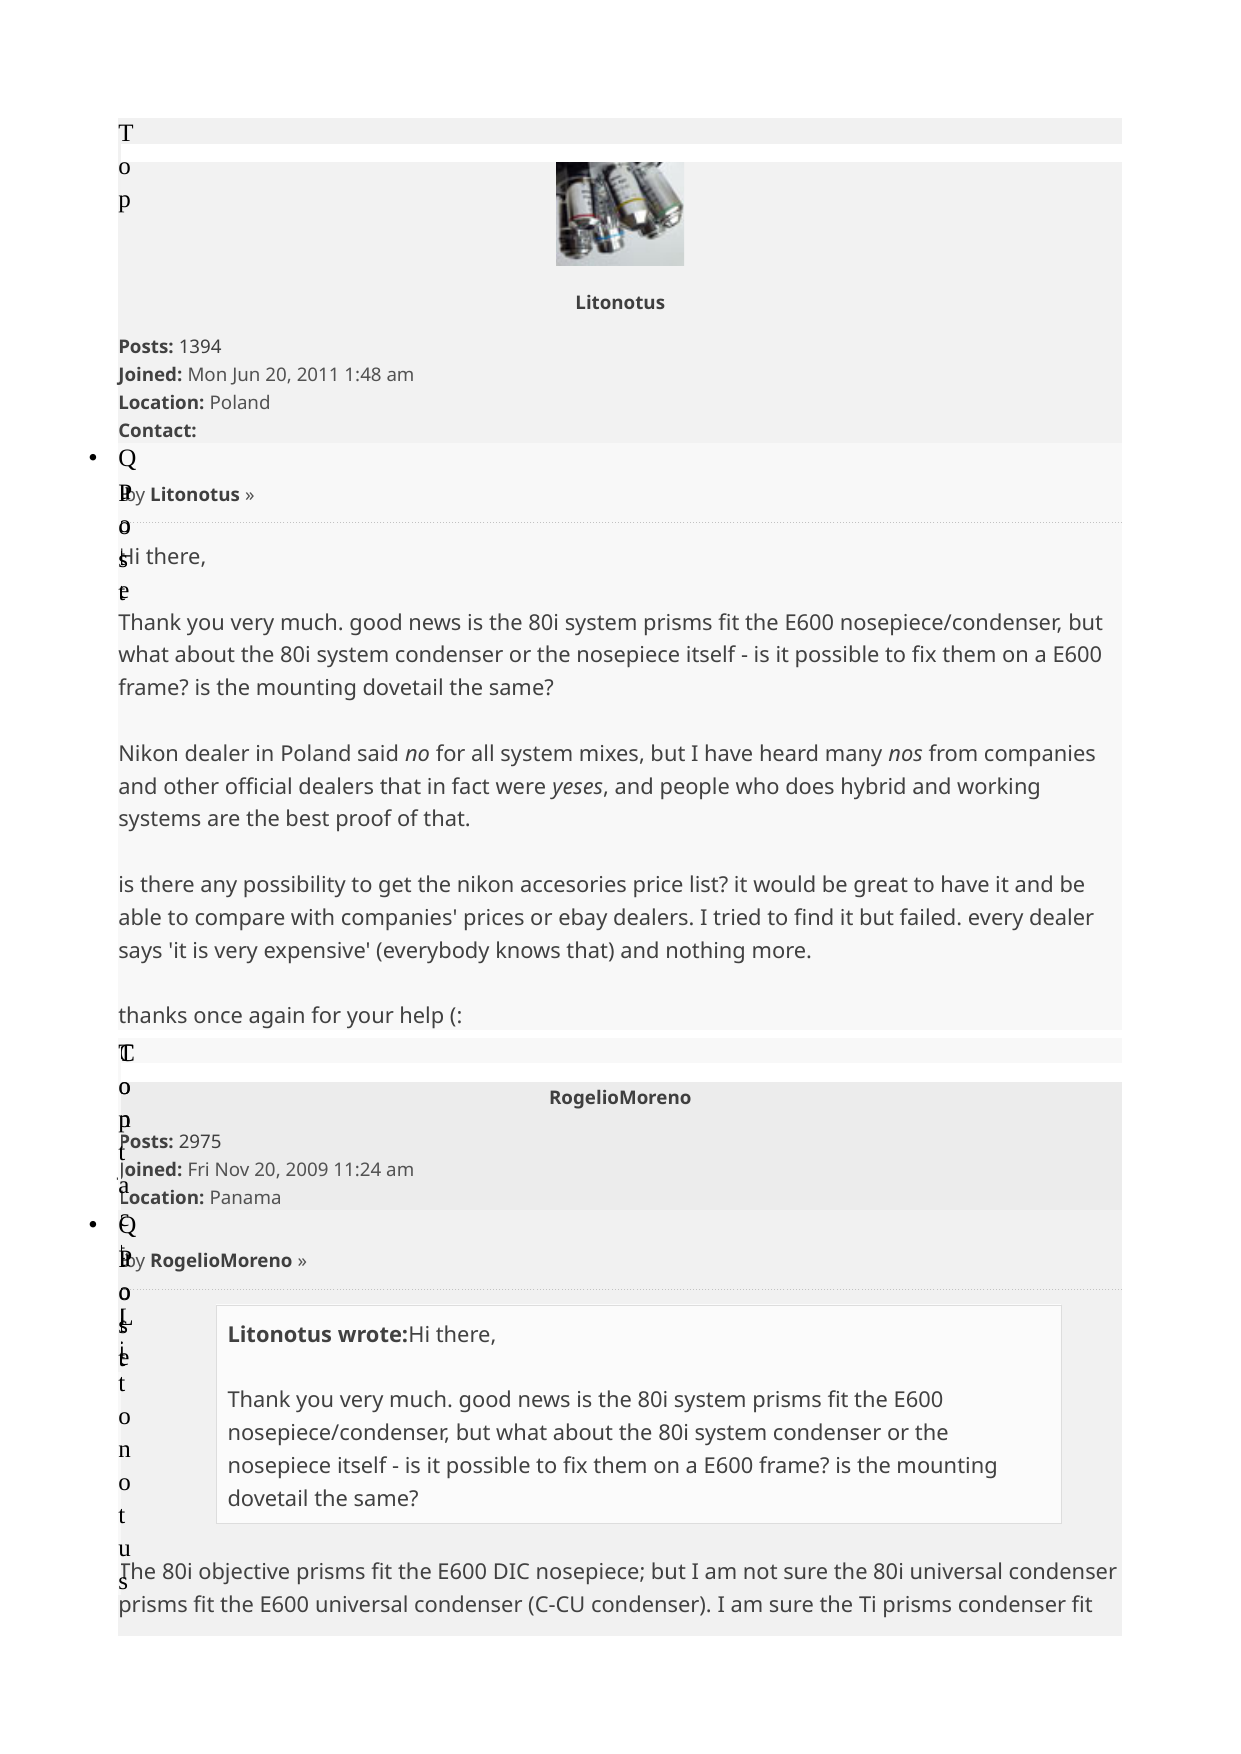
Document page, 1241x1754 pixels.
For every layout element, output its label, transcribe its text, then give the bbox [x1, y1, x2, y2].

list Joined: Mon Jun 20, 2011 1:48 am [118, 359, 1122, 387]
text The 80i objective prisms fit the E600 DIC nosepiece; but I am not sure the 80i universal condenser prisms fit the E600 universal condenser (C-CU condenser). I am sure the Ti prisms condenser fit [118, 1553, 1122, 1619]
subtitle Litonotus [118, 287, 1122, 315]
list Location: Panama [121, 1182, 1122, 1210]
list Joined: Fri Nov 20, 2009 11:24 am [121, 1154, 1122, 1182]
subtitle RogelioMoreno [121, 1082, 1122, 1110]
picture [556, 162, 685, 266]
text by Litonotus » [121, 478, 1122, 522]
text Hi there, Thank you very much. good news is the 80i system prisms fit the E600 nosepiece/condenser, but what about the 80i system condenser or the nosepiece itself - is it possible to fix them on a E600 frame? is the mounting dovetail the same? Nikon dealer in Poland said no for all system mixes, but I have heard many nos from companies and other official dealers that in fact were yeses, and people who does hybrid and working systems are the best proof of that. is there any possibility to get the nikon accesories price list? it would be great to have it and be able to compare with companies' prices or ebay dealers. I tried to find it but failed. every dealer says 'it is very expensive' (everybody knows that) and nothing more. thanks once again for your help (: [118, 538, 1122, 1030]
text Litonotus wrote:Hi there, Thank you very much. good news is the 80i system prisms fit the E600 nosepiece/condenser, but what about the 80i system condenser or the nosepiece itself - is it possible to fix them on a E600 frame? is the mounting dovetail the same? [217, 1306, 1061, 1523]
list Location: Poland [118, 387, 1122, 415]
list Posts: 1394 [118, 331, 1122, 359]
list Contact: [118, 415, 1122, 443]
text by RogelioMoreno » [121, 1244, 1122, 1289]
list Posts: 2975 [121, 1126, 1122, 1154]
